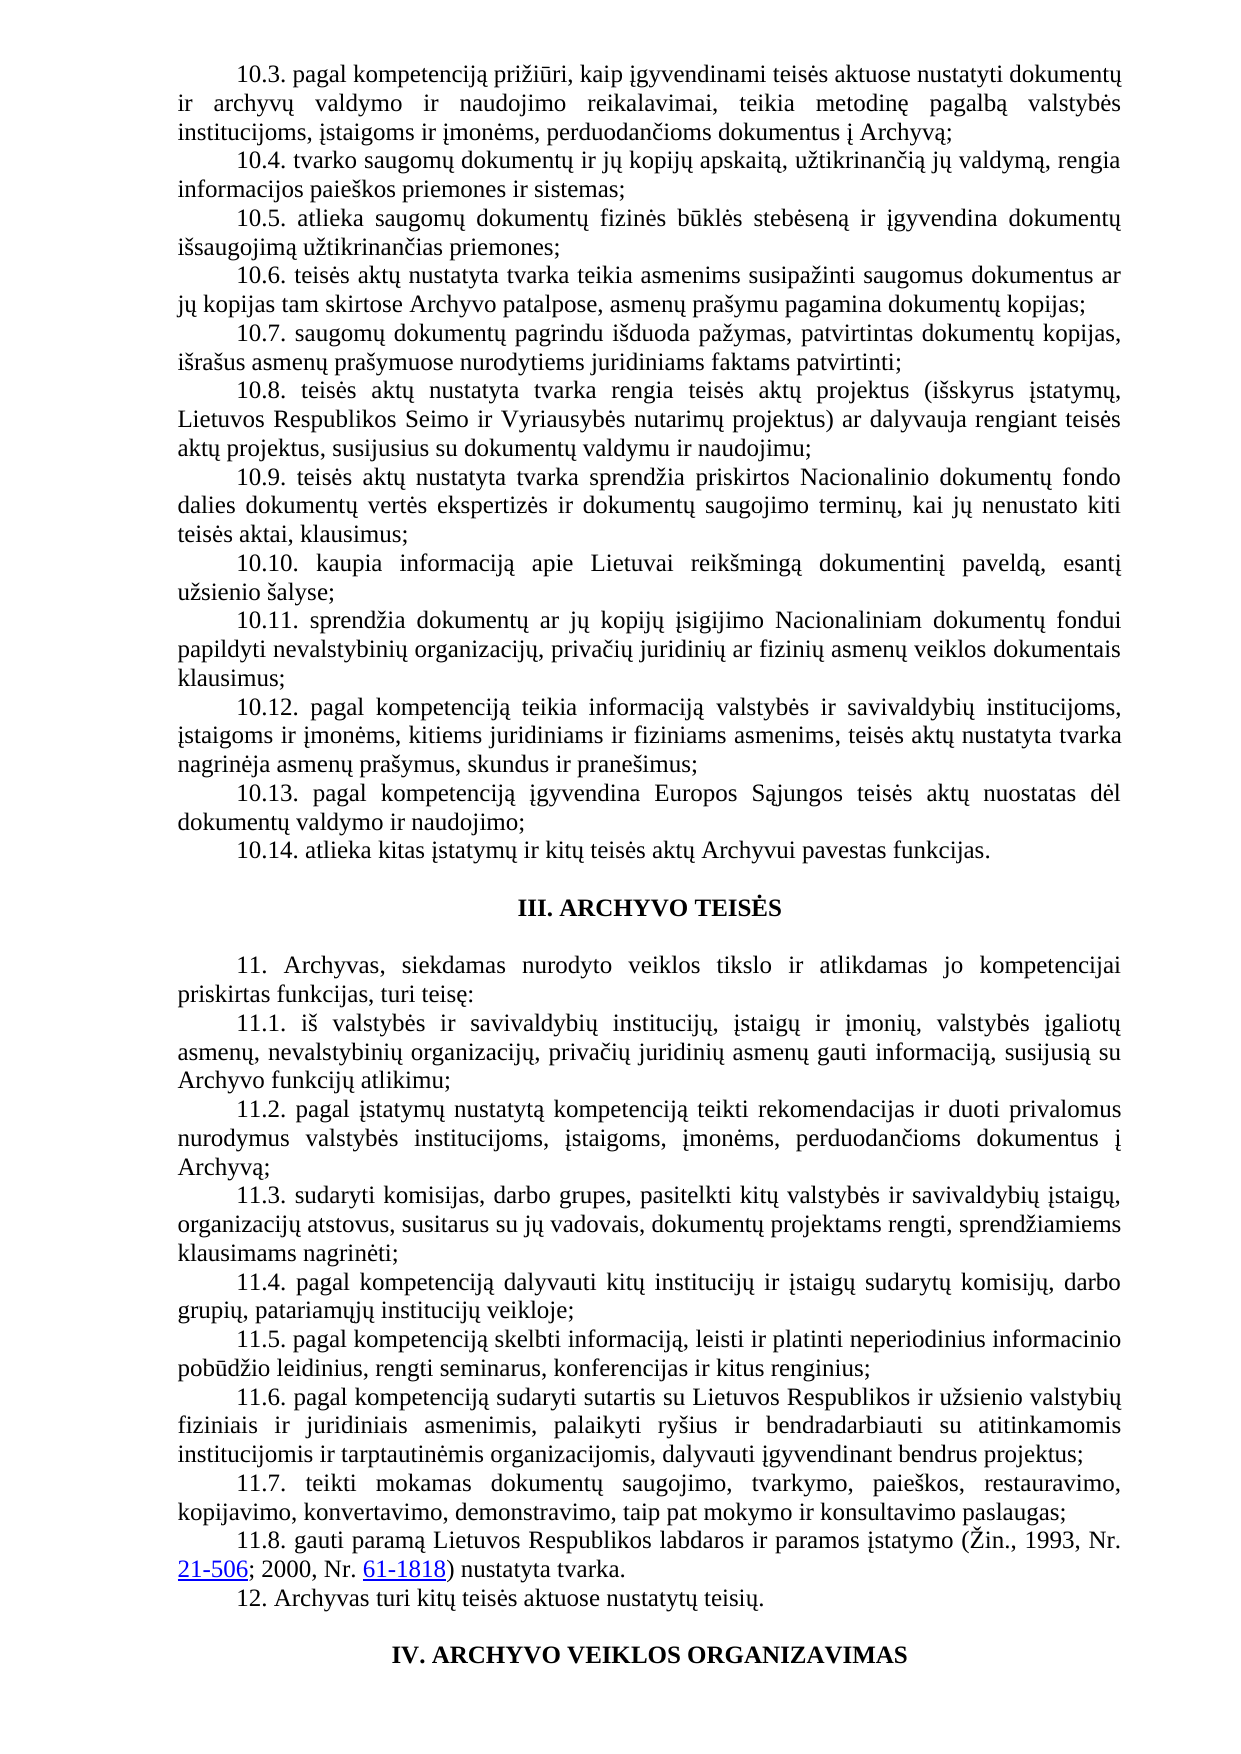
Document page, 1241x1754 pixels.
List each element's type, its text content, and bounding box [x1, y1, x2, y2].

text 11. Archyvas, siekdamas nurodyto veiklos tikslo ir atlikdamas jo kompetencijai priskirtas funkcijas, turi teisę: [177, 950, 1122, 1008]
text 10.7. saugomų dokumentų pagrindu išduoda pažymas, patvirtintas dokumentų kopijas, išrašus asmenų prašymuose nurodytiems juridiniams faktams patvirtinti; [177, 318, 1122, 375]
text 10.3. pagal kompetenciją prižiūri, kaip įgyvendinami teisės aktuose nustatyti dokumentų ir archyvų valdymo ir naudojimo reikalavimai, teikia metodinę pagalbą valstybės institucijoms, įstaigoms ir įmonėms, perduodančioms dokumentus į Archyvą; [177, 59, 1122, 145]
text 10.4. tvarko saugomų dokumentų ir jų kopijų apskaitą, užtikrinančią jų valdymą, rengia informacijos paieškos priemones ir sistemas; [177, 145, 1122, 203]
text III. ARCHYVO TEISĖS [177, 893, 1122, 922]
text 10.5. atlieka saugomų dokumentų fizinės būklės stebėseną ir įgyvendina dokumentų išsaugojimą užtikrinančias priemones; [177, 203, 1122, 260]
text 11.1. iš valstybės ir savivaldybių institucijų, įstaigų ir įmonių, valstybės įgaliotų asmenų, nevalstybinių organizacijų, privačių juridinių asmenų gauti informaciją, susijusią su Archyvo funkcijų atlikimu; [177, 1008, 1122, 1094]
text 10.6. teisės aktų nustatyta tvarka teikia asmenims susipažinti saugomus dokumentus ar jų kopijas tam skirtose Archyvo patalpose, asmenų prašymu pagamina dokumentų kopijas; [177, 260, 1122, 318]
text 11.5. pagal kompetenciją skelbti informaciją, leisti ir platinti neperiodinius informacinio pobūdžio leidinius, rengti seminarus, konferencijas ir kitus renginius; [177, 1324, 1122, 1382]
text 11.4. pagal kompetenciją dalyvauti kitų institucijų ir įstaigų sudarytų komisijų, darbo grupių, patariamųjų institucijų veikloje; [177, 1267, 1122, 1324]
text 11.6. pagal kompetenciją sudaryti sutartis su Lietuvos Respublikos ir užsienio valstybių fiziniais ir juridiniais asmenimis, palaikyti ryšius ir bendradarbiauti su atitinkamomis institucijomis ir tarptautinėmis organizacijomis, dalyvauti įgyvendinant bendrus projektus; [177, 1382, 1122, 1468]
text 11.3. sudaryti komisijas, darbo grupes, pasitelkti kitų valstybės ir savivaldybių įstaigų, organizacijų atstovus, susitarus su jų vadovais, dokumentų projektams rengti, sprendžiamiems klausimams nagrinėti; [177, 1180, 1122, 1267]
text 10.11. sprendžia dokumentų ar jų kopijų įsigijimo Nacionaliniam dokumentų fondui papildyti nevalstybinių organizacijų, privačių juridinių ar fizinių asmenų veiklos dokumentais klausimus; [177, 605, 1122, 692]
text 11.7. teikti mokamas dokumentų saugojimo, tvarkymo, paieškos, restauravimo, kopijavimo, konvertavimo, demonstravimo, taip pat mokymo ir konsultavimo paslaugas; [177, 1468, 1122, 1525]
text 10.10. kaupia informaciją apie Lietuvai reikšmingą dokumentinį paveldą, esantį užsienio šalyse; [177, 548, 1122, 605]
text 10.14. atlieka kitas įstatymų ir kitų teisės aktų Archyvui pavestas funkcijas. [177, 835, 1122, 864]
text IV. ARCHYVO VEIKLOS ORGANIZAVIMAS [177, 1640, 1122, 1669]
text 10.12. pagal kompetenciją teikia informaciją valstybės ir savivaldybių institucijoms, įstaigoms ir įmonėms, kitiems juridiniams ir fiziniams asmenims, teisės aktų nustatyta tvarka nagrinėja asmenų prašymus, skundus ir pranešimus; [177, 692, 1122, 778]
text 10.8. teisės aktų nustatyta tvarka rengia teisės aktų projektus (išskyrus įstatymų, Lietuvos Respublikos Seimo ir Vyriausybės nutarimų projektus) ar dalyvauja rengiant teisės aktų projektus, susijusius su dokumentų valdymu ir naudojimu; [177, 375, 1122, 462]
text 10.13. pagal kompetenciją įgyvendina Europos Sąjungos teisės aktų nuostatas dėl dokumentų valdymo ir naudojimo; [177, 778, 1122, 835]
text 11.8. gauti paramą Lietuvos Respublikos labdaros ir paramos įstatymo (Žin., 1993, Nr. 21-506; 2000, Nr. 61-1818) nustatyta tvarka. [177, 1525, 1122, 1583]
text 11.2. pagal įstatymų nustatytą kompetenciją teikti rekomendacijas ir duoti privalomus nurodymus valstybės institucijoms, įstaigoms, įmonėms, perduodančioms dokumentus į Archyvą; [177, 1094, 1122, 1180]
text 12. Archyvas turi kitų teisės aktuose nustatytų teisių. [177, 1583, 1122, 1612]
text 10.9. teisės aktų nustatyta tvarka sprendžia priskirtos Nacionalinio dokumentų fondo dalies dokumentų vertės ekspertizės ir dokumentų saugojimo terminų, kai jų nenustato kiti teisės aktai, klausimus; [177, 462, 1122, 548]
